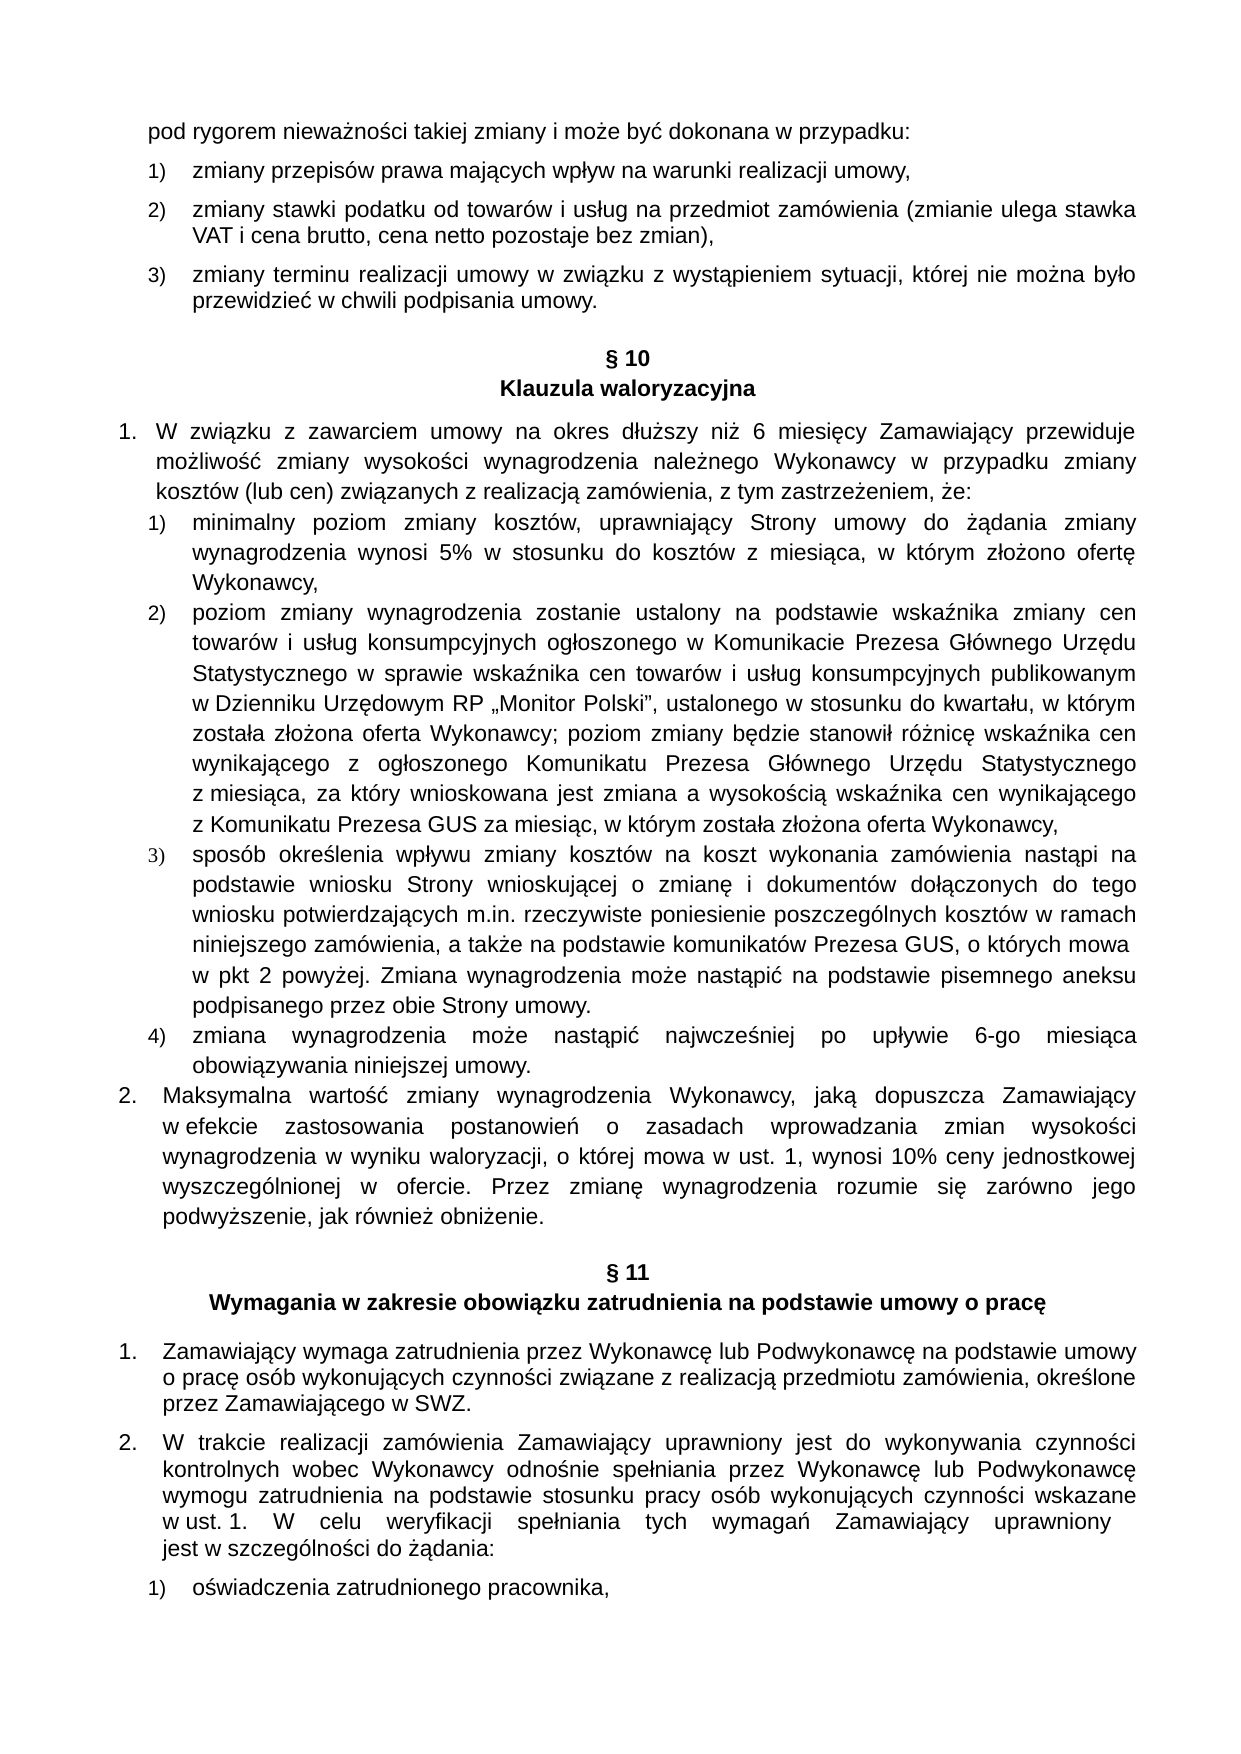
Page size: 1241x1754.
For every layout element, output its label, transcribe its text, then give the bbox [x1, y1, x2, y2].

list poziom zmiany wynagrodzenia zostanie ustalony na podstawie wskaźnika zmiany cen towarów i usług konsumpcyjnych ogłoszonego w Komunikacie Prezesa Głównego Urzędu Statystycznego w sprawie wskaźnika cen towarów i usług konsumpcyjnych publikowanym w Dzienniku Urzędowym RP „Monitor Polski”, ustalonego w stosunku do kwartału, w którym została złożona oferta Wykonawcy; poziom zmiany będzie stanowił różnicę wskaźnika cen wynikającego z ogłoszonego Komunikatu Prezesa Głównego Urzędu Statystycznego z miesiąca, za który wnioskowana jest zmiana a wysokością wskaźnika cen wynikającego z Komunikatu Prezesa GUS za miesiąc, w którym została złożona oferta Wykonawcy, [148, 599, 1137, 837]
list oświadczenia zatrudnionego pracownika, [148, 1573, 1137, 1600]
text § 11 Wymagania w zakresie obowiązku zatrudnienia na podstawie umowy o pracę [118, 1258, 1137, 1315]
list pod rygorem nieważności takiej zmiany i może być dokonana w przypadku: [118, 118, 1137, 144]
list zmiana wynagrodzenia może nastąpić najwcześniej po upływie 6-go miesiąca obowiązywania niniejszej umowy. [148, 1022, 1137, 1079]
text § 10 Klauzula waloryzacyjna [118, 345, 1137, 402]
list zmiany przepisów prawa mających wpływ na warunki realizacji umowy, [148, 157, 1137, 183]
list Zamawiający wymaga zatrudnienia przez Wykonawcę lub Podwykonawcę na podstawie umowy o pracę osób wykonujących czynności związane z realizacją przedmiotu zamówienia, określone przez Zamawiającego w SWZ. [118, 1338, 1137, 1417]
list zmiany terminu realizacji umowy w związku z wystąpieniem sytuacji, której nie można było przewidzieć w chwili podpisania umowy. [148, 261, 1137, 314]
list zmiany stawki podatku od towarów i usług na przedmiot zamówienia (zmianie ulega stawka VAT i cena brutto, cena netto pozostaje bez zmian), [148, 196, 1137, 248]
list Maksymalna wartość zmiany wynagrodzenia Wykonawcy, jaką dopuszcza Zamawiający w efekcie zastosowania postanowień o zasadach wprowadzania zmian wysokości wynagrodzenia w wyniku waloryzacji, o której mowa w ust. 1, wynosi 10% ceny jednostkowej wyszczególnionej w ofercie. Przez zmianę wynagrodzenia rozumie się zarówno jego podwyższenie, jak również obniżenie. [118, 1082, 1137, 1230]
list W trakcie realizacji zamówienia Zamawiający uprawniony jest do wykonywania czynności kontrolnych wobec Wykonawcy odnośnie spełniania przez Wykonawcę lub Podwykonawcę wymogu zatrudnienia na podstawie stosunku pracy osób wykonujących czynności wskazane w ust. 1. W celu weryfikacji spełniania tych wymagań Zamawiający uprawniony jest w szczególności do żądania: [118, 1429, 1137, 1561]
list sposób określenia wpływu zmiany kosztów na koszt wykonania zamówienia nastąpi na podstawie wniosku Strony wnioskującej o zmianę i dokumentów dołączonych do tego wniosku potwierdzających m.in. rzeczywiste poniesienie poszczególnych kosztów w ramach niniejszego zamówienia, a także na podstawie komunikatów Prezesa GUS, o których mowa w pkt 2 powyżej. Zmiana wynagrodzenia może nastąpić na podstawie pisemnego aneksu podpisanego przez obie Strony umowy. [148, 841, 1137, 1018]
list minimalny poziom zmiany kosztów, uprawniający Strony umowy do żądania zmiany wynagrodzenia wynosi 5% w stosunku do kosztów z miesiąca, w którym złożono ofertę Wykonawcy, [148, 508, 1137, 595]
list W związku z zawarciem umowy na okres dłuższy niż 6 miesięcy Zamawiający przewiduje możliwość zmiany wysokości wynagrodzenia należnego Wykonawcy w przypadku zmiany kosztów (lub cen) związanych z realizacją zamówienia, z tym zastrzeżeniem, że: [118, 418, 1137, 505]
